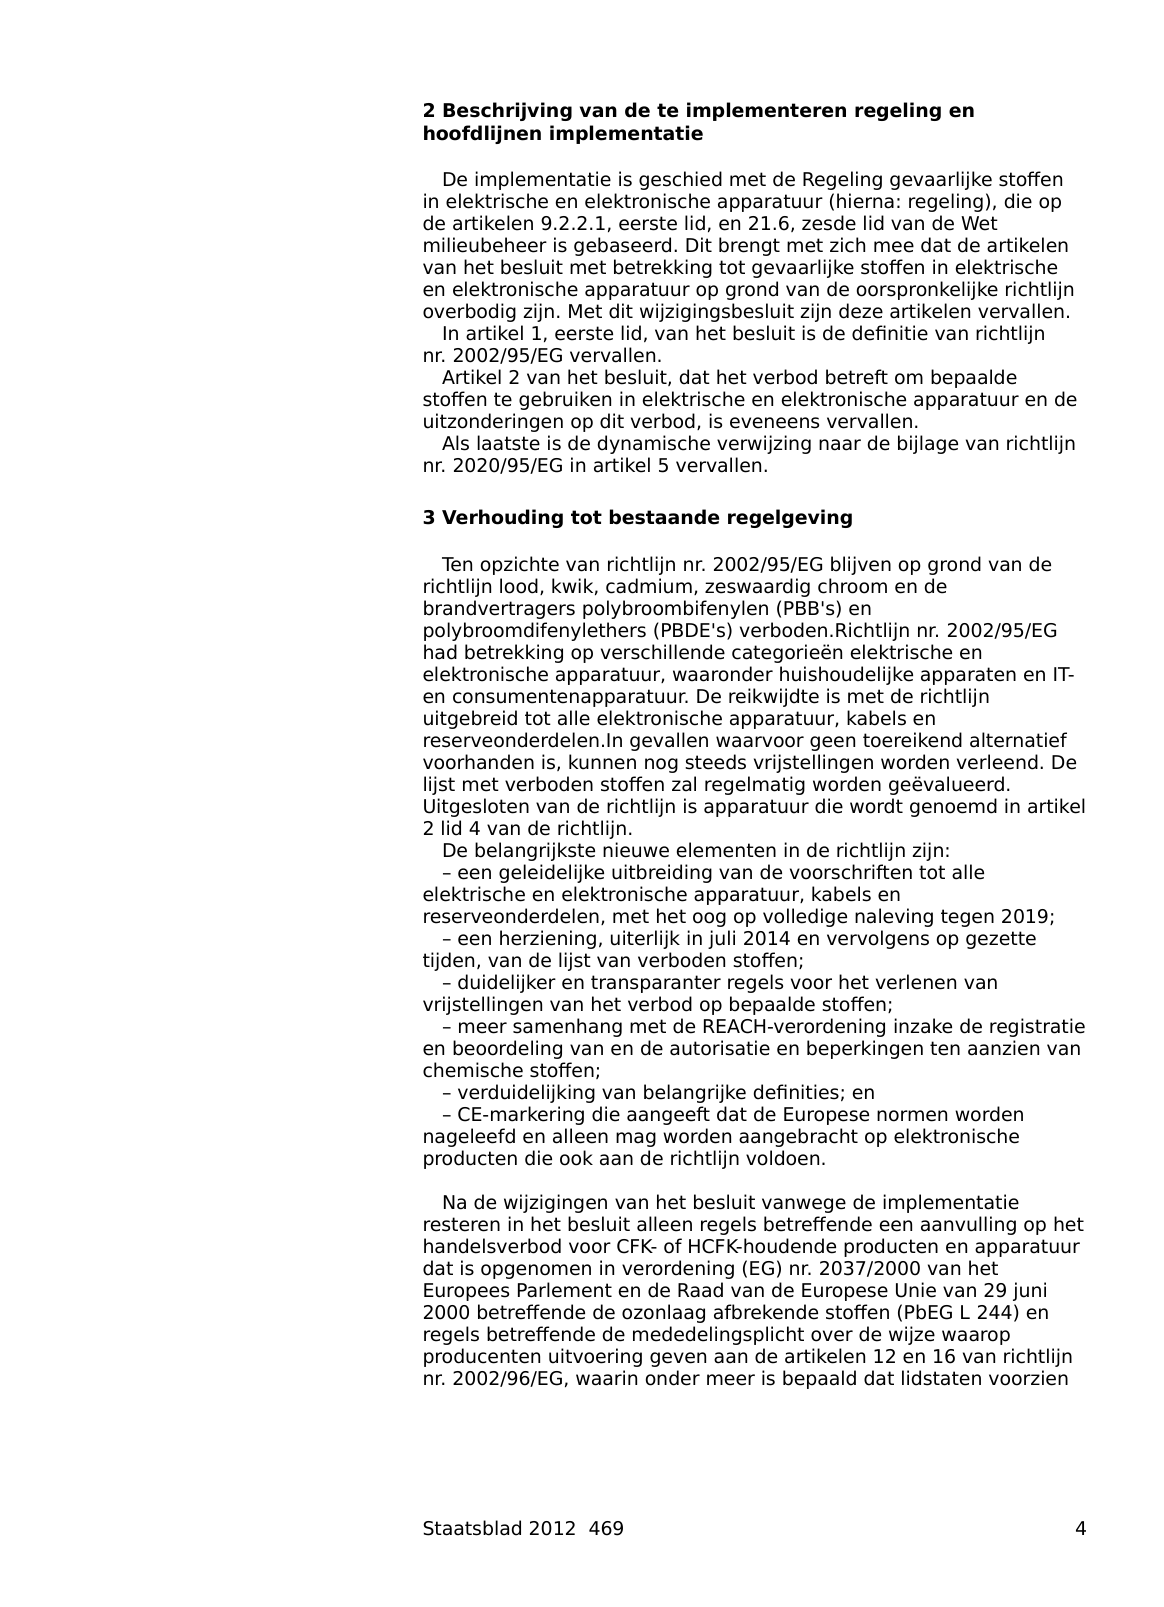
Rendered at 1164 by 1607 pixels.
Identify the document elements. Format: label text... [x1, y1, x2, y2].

text – CE-markering die aangeeft dat de Europese normen worden nageleefd en alleen mag worden aangebracht op elektronische producten die ook aan de richtlijn voldoen. [422, 1103, 1087, 1169]
text – een geleidelijke uitbreiding van de voorschriften tot alle elektrische en elektronische apparatuur, kabels en reserveonderdelen, met het oog op volledige naleving tegen 2019; [422, 862, 1087, 928]
text – duidelijker en transparanter regels voor het verlenen van vrijstellingen van het verbod op bepaalde stoffen; [422, 972, 1087, 1016]
text Als laatste is de dynamische verwijzing naar de bijlage van richtlijn nr. 2020/95/EG in artikel 5 vervallen. [422, 433, 1087, 477]
subtitle 3 Verhouding tot bestaande regelgeving [422, 507, 1087, 529]
subtitle 2 Beschrijving van de te implementeren regeling en hoofdlijnen implementatie [422, 100, 1087, 144]
text Na de wijzigingen van het besluit vanwege de implementatie resteren in het besluit alleen regels betreffende een aanvulling op het handelsverbod voor CFK- of HCFK-houdende producten en apparatuur dat is opgenomen in verordening (EG) nr. 2037/2000 van het Europees Parlement en de Raad van de Europese Unie van 29 juni 2000 betreffende de ozonlaag afbrekende stoffen (PbEG L 244) en regels betreffende de mededelingsplicht over de wijze waarop producenten uitvoering geven aan de artikelen 12 en 16 van richtlijn nr. 2002/96/EG, waarin onder meer is bepaald dat lidstaten voorzien [422, 1192, 1087, 1389]
text – verduidelijking van belangrijke definities; en [422, 1082, 1087, 1103]
text De implementatie is geschied met de Regeling gevaarlijke stoffen in elektrische en elektronische apparatuur (hierna: regeling), die op de artikelen 9.2.2.1, eerste lid, en 21.6, zesde lid van de Wet milieubeheer is gebaseerd. Dit brengt met zich mee dat de artikelen van het besluit met betrekking tot gevaarlijke stoffen in elektrische en elektronische apparatuur op grond van de oorspronkelijke richtlijn overbodig zijn. Met dit wijzigingsbesluit zijn deze artikelen vervallen. [422, 169, 1087, 323]
text Artikel 2 van het besluit, dat het verbod betreft om bepaalde stoffen te gebruiken in elektrische en elektronische apparatuur en de uitzonderingen op dit verbod, is eveneens vervallen. [422, 367, 1087, 433]
text – een herziening, uiterlijk in juli 2014 en vervolgens op gezette tijden, van de lijst van verboden stoffen; [422, 928, 1087, 972]
text De belangrijkste nieuwe elementen in de richtlijn zijn: [422, 840, 1087, 862]
text – meer samenhang met de REACH-verordening inzake de registratie en beoordeling van en de autorisatie en beperkingen ten aanzien van chemische stoffen; [422, 1016, 1087, 1082]
text In artikel 1, eerste lid, van het besluit is de definitie van richtlijn nr. 2002/95/EG vervallen. [422, 323, 1087, 367]
text Ten opzichte van richtlijn nr. 2002/95/EG blijven op grond van de richtlijn lood, kwik, cadmium, zeswaardig chroom en de brandvertragers polybroombifenylen (PBB's) en polybroomdifenylethers (PBDE's) verboden.Richtlijn nr. 2002/95/EG had betrekking op verschillende categorieën elektrische en elektronische apparatuur, waaronder huishoudelijke apparaten en IT- en consumentenapparatuur. De reikwijdte is met de richtlijn uitgebreid tot alle elektronische apparatuur, kabels en reserveonderdelen.In gevallen waarvoor geen toereikend alternatief voorhanden is, kunnen nog steeds vrijstellingen worden verleend. De lijst met verboden stoffen zal regelmatig worden geëvalueerd. Uitgesloten van de richtlijn is apparatuur die wordt genoemd in artikel 2 lid 4 van de richtlijn. [422, 554, 1087, 840]
